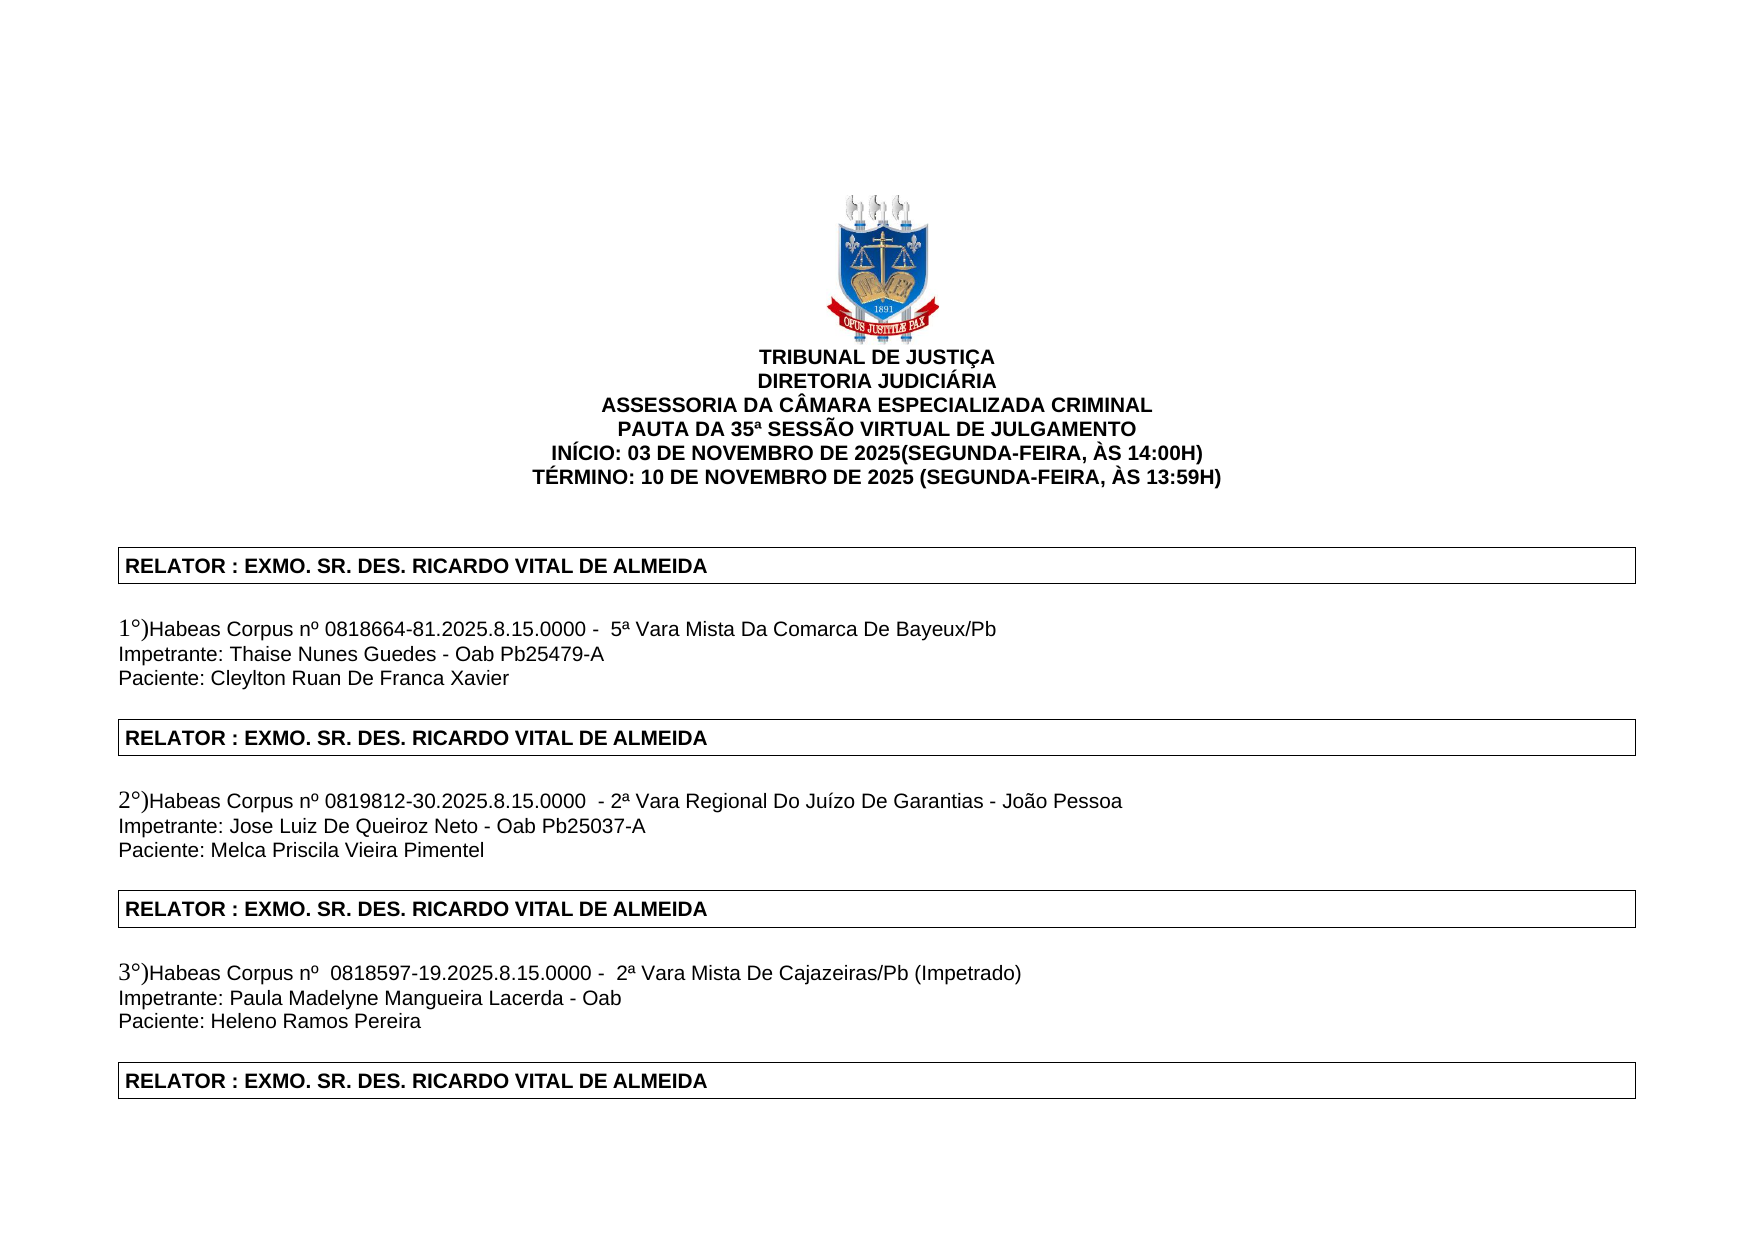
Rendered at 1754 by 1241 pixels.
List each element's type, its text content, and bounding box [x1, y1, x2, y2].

text TRIBUNAL DE JUSTIÇA [118, 345, 1636, 369]
text 2°)Habeas Corpus nº 0819812-30.2025.8.15.0000 - 2ª Vara Regional Do Juízo De Garantias - João Pessoa [118, 785, 1636, 814]
text 3°)Habeas Corpus nº 0818597-19.2025.8.15.0000 - 2ª Vara Mista De Cajazeiras/Pb (Impetrado) [118, 957, 1636, 985]
text Impetrante: Jose Luiz De Queiroz Neto - Oab Pb25037-A [118, 814, 1636, 838]
text Paciente: Heleno Ramos Pereira [118, 1009, 1636, 1033]
text Impetrante: Paula Madelyne Mangueira Lacerda - Oab [118, 985, 1636, 1009]
text PAUTA DA 35ª SESSÃO VIRTUAL DE JULGAMENTO [118, 417, 1636, 441]
text 1°)Habeas Corpus nº 0818664-81.2025.8.15.0000 - 5ª Vara Mista Da Comarca De Bayeux/Pb [118, 613, 1636, 642]
text Paciente: Cleylton Ruan De Franca Xavier [118, 666, 1636, 690]
table_header RELATOR : EXMO. SR. DES. RICARDO VITAL DE ALMEIDA [119, 548, 1635, 583]
text ASSESSORIA DA CÂMARA ESPECIALIZADA CRIMINAL [118, 393, 1636, 417]
table_header RELATOR : EXMO. SR. DES. RICARDO VITAL DE ALMEIDA [119, 720, 1635, 755]
table_header RELATOR : EXMO. SR. DES. RICARDO VITAL DE ALMEIDA [119, 891, 1635, 927]
text TÉRMINO: 10 DE NOVEMBRO DE 2025 (SEGUNDA-FEIRA, ÀS 13:59H) [118, 465, 1636, 489]
text Paciente: Melca Priscila Vieira Pimentel [118, 838, 1636, 862]
text INÍCIO: 03 DE NOVEMBRO DE 2025(SEGUNDA-FEIRA, ÀS 14:00H) [118, 441, 1636, 465]
text DIRETORIA JUDICIÁRIA [118, 369, 1636, 393]
table_header RELATOR : EXMO. SR. DES. RICARDO VITAL DE ALMEIDA [119, 1063, 1635, 1098]
text Impetrante: Thaise Nunes Guedes - Oab Pb25479-A [118, 642, 1636, 666]
picture [826, 195, 940, 345]
